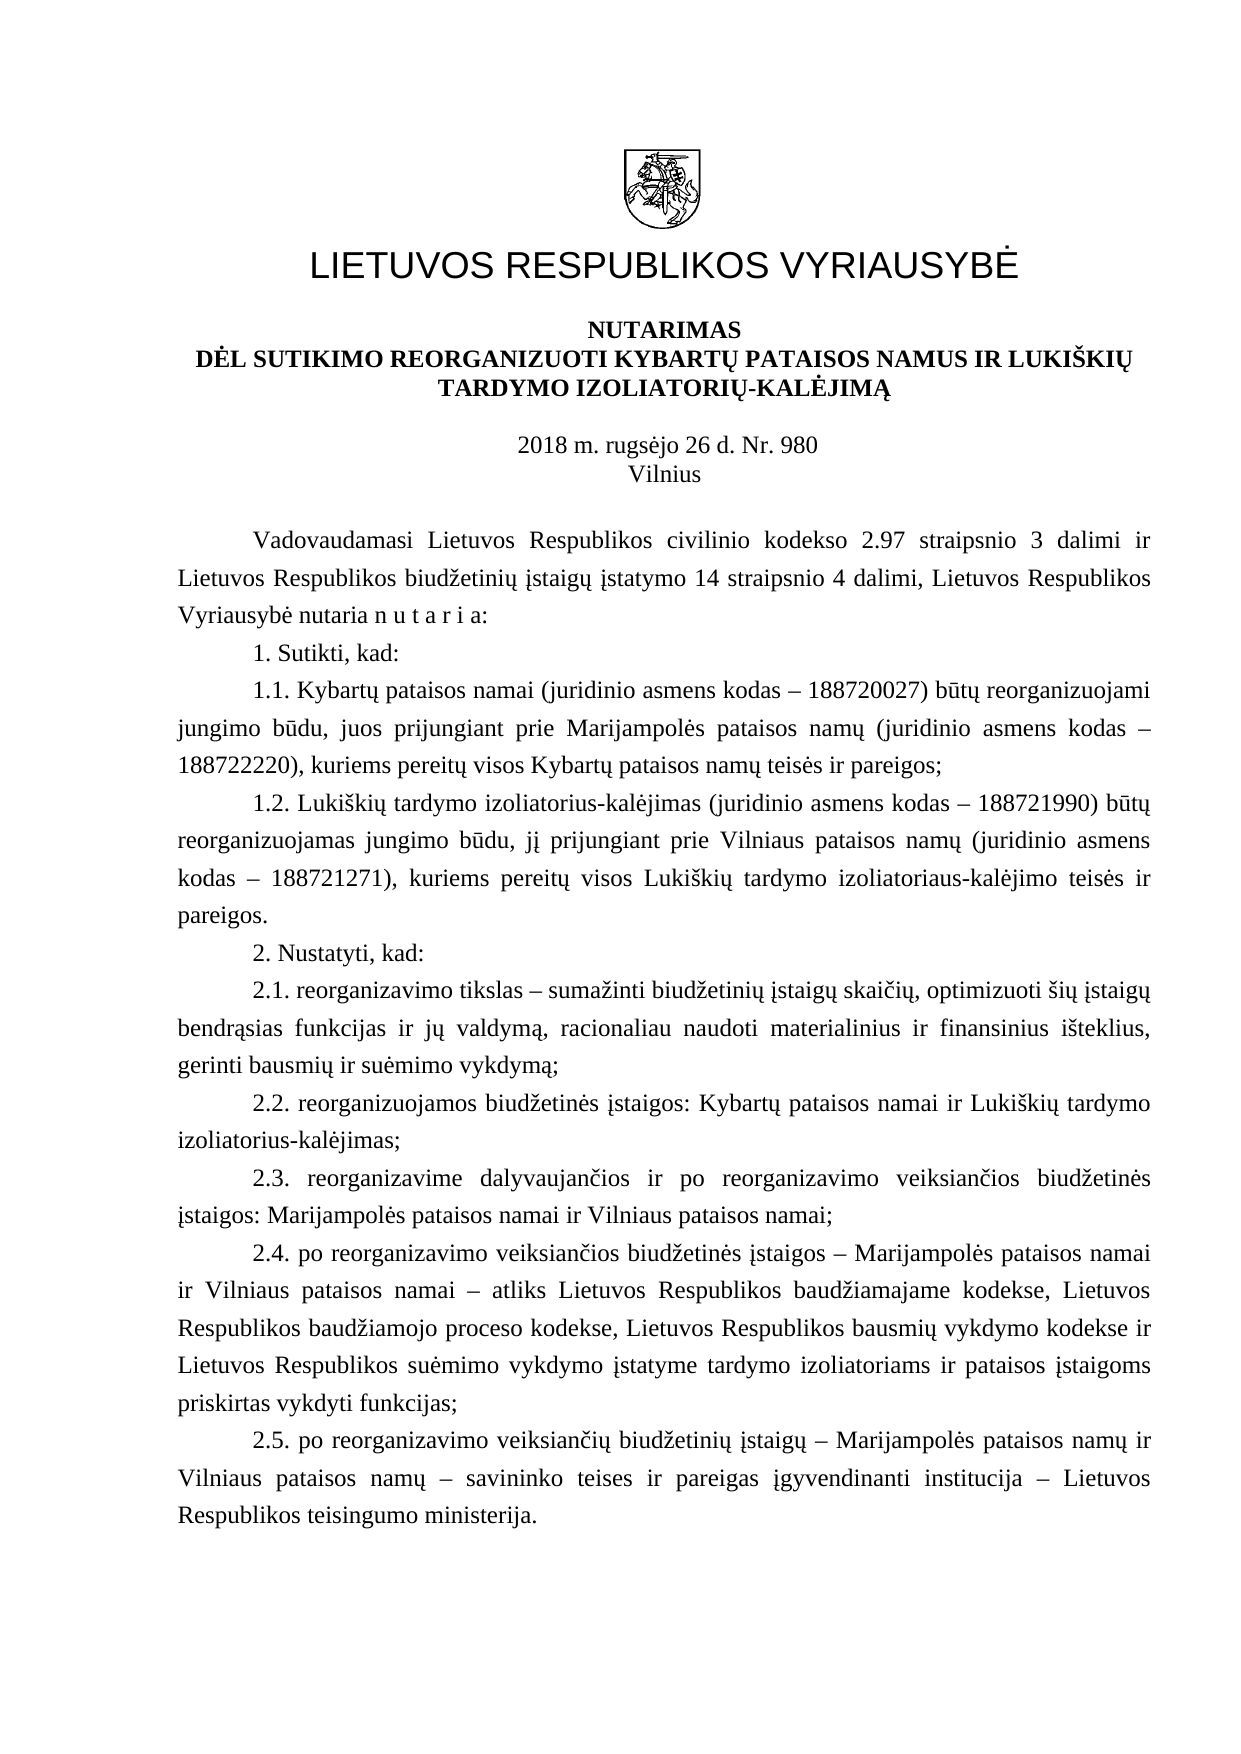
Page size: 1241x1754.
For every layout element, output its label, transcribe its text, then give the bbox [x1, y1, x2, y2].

text nutarimas [177, 315, 1152, 344]
text 1. Sutikti, kad: [177, 629, 1152, 666]
text 2.2. reorganizuojamos biudžetinės įstaigos: Kybartų pataisos namai ir Lukiškių tardymo izoliatorius-kalėjimas; [177, 1079, 1152, 1154]
text 2. Nustatyti, kad: [177, 929, 1152, 966]
text 2.3. reorganizavime dalyvaujančios ir po reorganizavimo veiksiančios biudžetinės įstaigos: Marijampolės pataisos namai ir Vilniaus pataisos namai; [177, 1154, 1152, 1229]
text 2018 m. rugsėjo 26 d. Nr. 980 [177, 430, 1152, 459]
text Vilnius [177, 459, 1152, 488]
text Vadovaudamasi Lietuvos Respublikos civilinio kodekso 2.97 straipsnio 3 dalimi ir Lietuvos Respublikos biudžetinių įstaigų įstatymo 14 straipsnio 4 dalimi, Lietuvos Respublikos Vyriausybė nutaria nutaria: [177, 516, 1152, 629]
text 1.1. Kybartų pataisos namai (juridinio asmens kodas – 188720027) būtų reorganizuojami jungimo būdu, juos prijungiant prie Marijampolės pataisos namų (juridinio asmens kodas – 188722220), kuriems pereitų visos Kybartų pataisos namų teisės ir pareigos; [177, 666, 1152, 779]
text 1.2. Lukiškių tardymo izoliatorius-kalėjimas (juridinio asmens kodas – 188721990) būtų reorganizuojamas jungimo būdu, jį prijungiant prie Vilniaus pataisos namų (juridinio asmens kodas – 188721271), kuriems pereitų visos Lukiškių tardymo izoliatoriaus-kalėjimo teisės ir pareigos. [177, 779, 1152, 929]
text DĖL SUTIKIMO REORGANIZUOTI KYBARTŲ PATAISOS NAMUS IR LUKIŠKIŲ TARDYMO IZOLIATORIŲ-KALĖJIMĄ [177, 344, 1152, 401]
text 2.1. reorganizavimo tikslas – sumažinti biudžetinių įstaigų skaičių, optimizuoti šių įstaigų bendrąsias funkcijas ir jų valdymą, racionaliau naudoti materialinius ir finansinius išteklius, gerinti bausmių ir suėmimo vykdymą; [177, 966, 1152, 1079]
text Lietuvos Respublikos Vyriausybė [177, 243, 1152, 286]
text 2.4. po reorganizavimo veiksiančios biudžetinės įstaigos – Marijampolės pataisos namai ir Vilniaus pataisos namai – atliks Lietuvos Respublikos baudžiamajame kodekse, Lietuvos Respublikos baudžiamojo proceso kodekse, Lietuvos Respublikos bausmių vykdymo kodekse ir Lietuvos Respublikos suėmimo vykdymo įstatyme tardymo izoliatoriams ir pataisos įstaigoms priskirtas vykdyti funkcijas; [177, 1229, 1152, 1416]
text 2.5. po reorganizavimo veiksiančių biudžetinių įstaigų – Marijampolės pataisos namų ir Vilniaus pataisos namų – savininko teises ir pareigas įgyvendinanti institucija – Lietuvos Respublikos teisingumo ministerija. [177, 1416, 1152, 1529]
